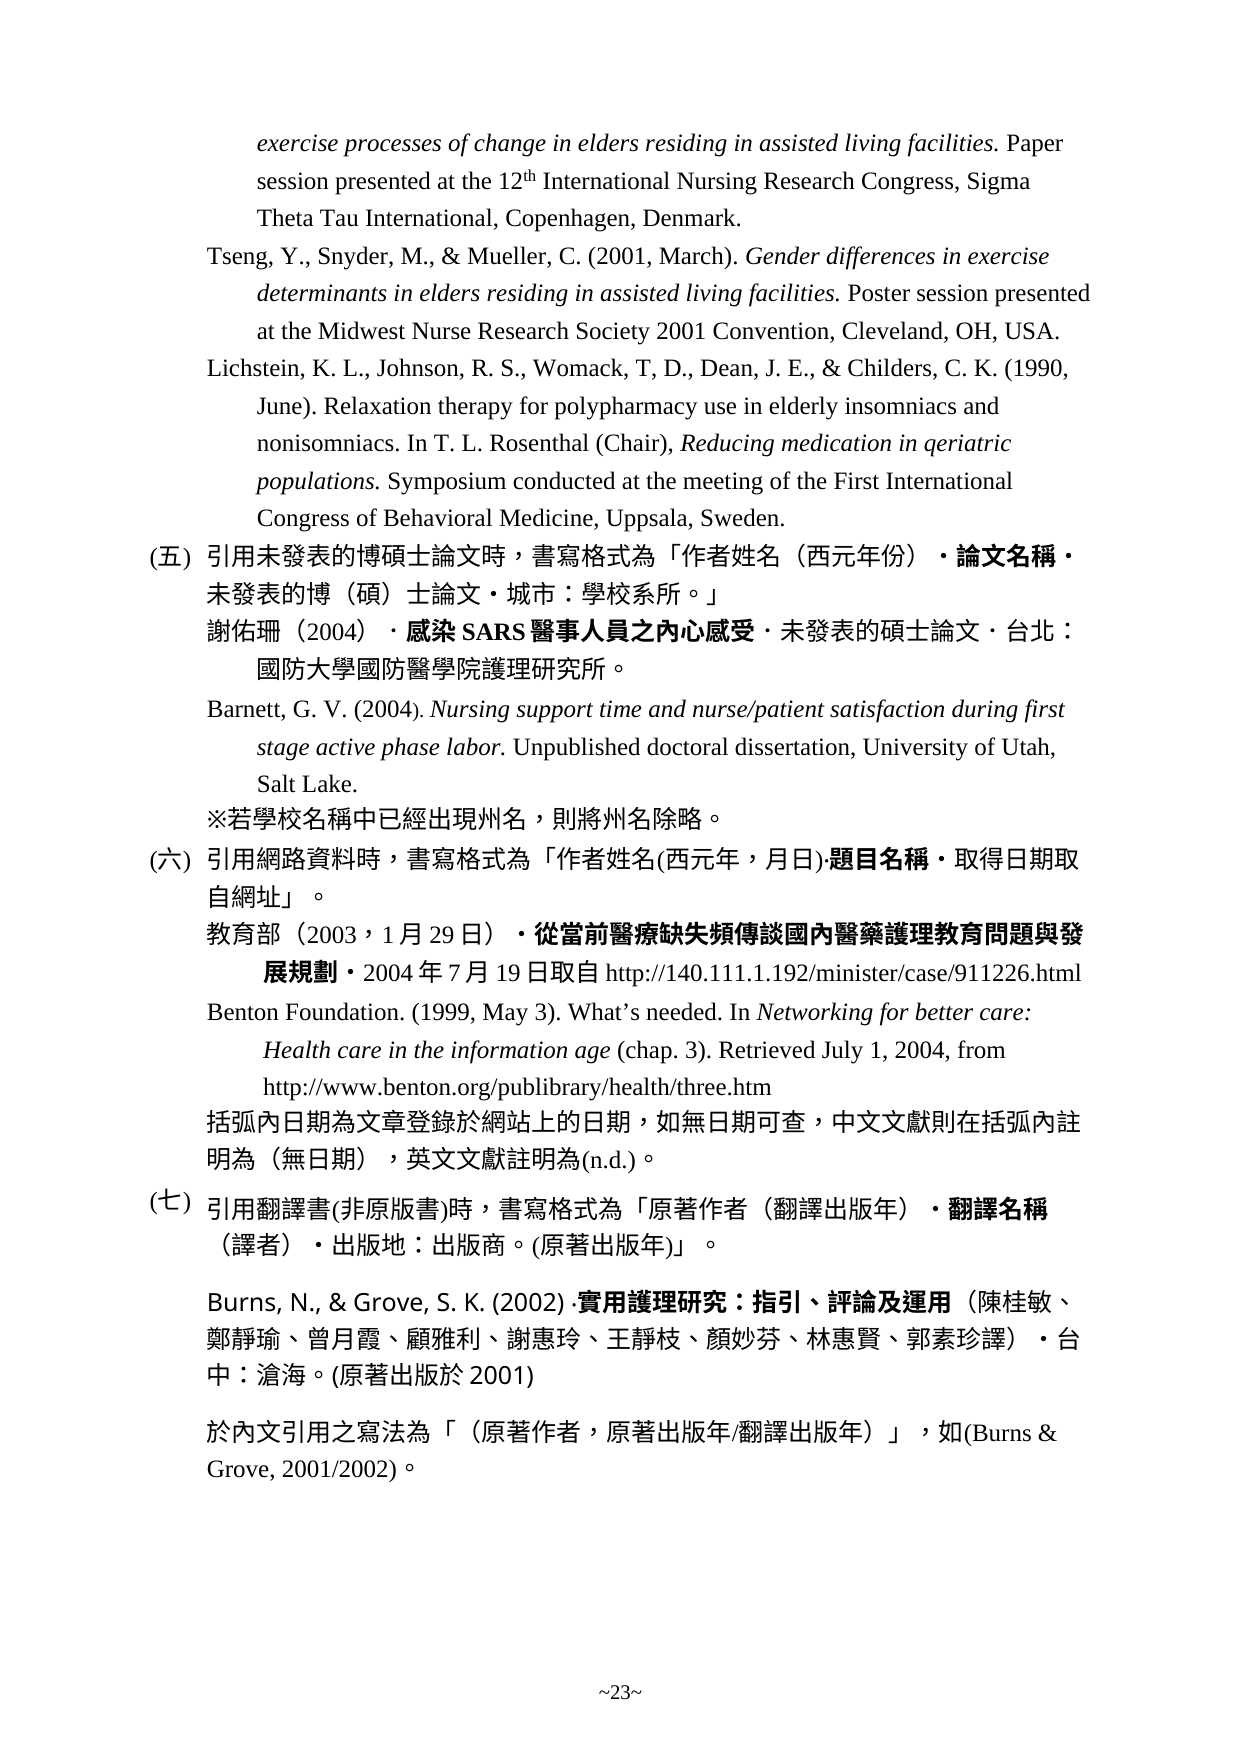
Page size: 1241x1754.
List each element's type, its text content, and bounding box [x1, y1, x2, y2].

table_cell 引用網路資料時，書寫格式為「作者姓名(西元年，月日)‧題目名稱‧取得日期取自網址」。 教育部（2003，1月29日）‧從當前醫療缺失頻傳談國內醫藥護理教育問題與發展規劃‧2004年7月19日取自http://140.111.1.192/minister/case/911226.html Benton Foundation. (1999, May 3). What’s needed. In Networking for better care: Health care in the information age (chap. 3). Retrieved July 1, 2004, from http://www.benton.org/publibrary/health/three.htm 括弧內日期為文章登錄於網站上的日期，如無日期可查，中文文獻則在括弧內註明為（無日期），英文文獻註明為(n.d.)。 [205, 837, 1092, 1177]
table_cell exercise processes of change in elders residing in assisted living facilities. Paper session presented at the 12th International Nursing Research Congress, Sigma Theta Tau International, Copenhagen, Denmark. Tseng, Y., Snyder, M., & Mueller, C. (2001, March). Gender differences in exercise determinants in elders residing in assisted living facilities. Poster session presented at the Midwest Nurse Research Society 2001 Convention, Cleveland, OH, USA. Lichstein, K. L., Johnson, R. S., Womack, T, D., Dean, J. E., & Childers, C. K. (1990, June). Relaxation therapy for polypharmacy use in elderly insomniacs and nonisomniacs. In T. L. Rosenthal (Chair), Reducing medication in qeriatric populations. Symposium conducted at the meeting of the First International Congress of Behavioral Medicine, Uppsala, Sweden. [205, 118, 1092, 534]
table_cell [148, 118, 205, 534]
table_cell 引用翻譯書(非原版書)時，書寫格式為「原著作者（翻譯出版年）‧翻譯名稱（譯者）‧出版地：出版商。(原著出版年)」。 Burns, N., & Grove, S. K. (2002) ‧實用護理研究：指引、評論及運用（陳桂敏、鄭靜瑜、曾月霞、顧雅利、謝惠玲、王靜枝、顏妙芬、林惠賢、郭素珍譯）‧台中：滄海。(原著出版於2001) 於內文引用之寫法為「（原著作者，原著出版年/翻譯出版年）」，如(Burns & Grove, 2001/2002)。 [205, 1178, 1092, 1497]
table_cell (五) [148, 534, 205, 837]
table_cell 引用未發表的博碩士論文時，書寫格式為「作者姓名（西元年份）‧論文名稱‧未發表的博（碩）士論文‧城市：學校系所。」 謝佑珊（2004）．感染SARS醫事人員之內心感受．未發表的碩士論文．台北：國防大學國防醫學院護理研究所。 Barnett, G. V. (2004). Nursing support time and nurse/patient satisfaction during first stage active phase labor. Unpublished doctoral dissertation, University of Utah, Salt Lake. ※若學校名稱中已經出現州名，則將州名除略。 [205, 534, 1092, 837]
table_cell (七) [148, 1178, 205, 1497]
table_cell (六) [148, 837, 205, 1177]
